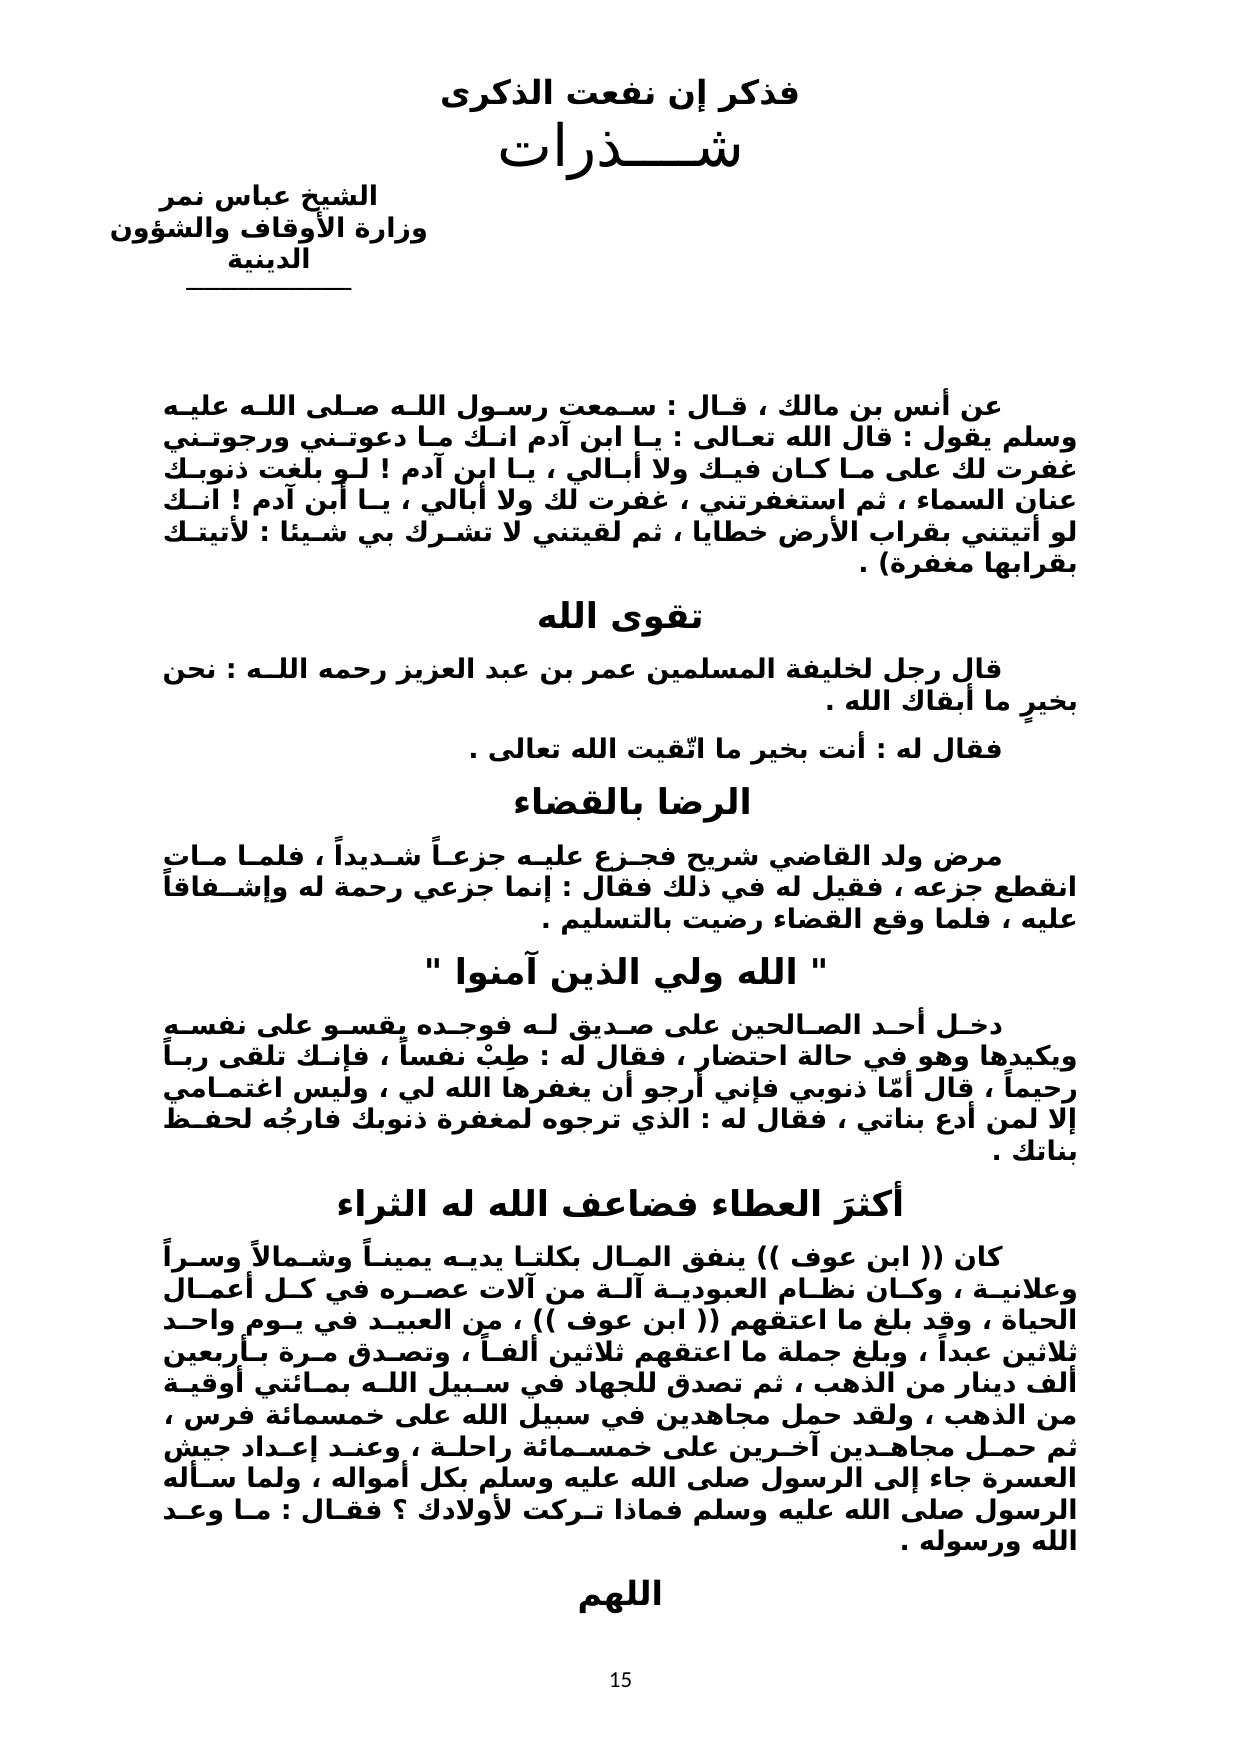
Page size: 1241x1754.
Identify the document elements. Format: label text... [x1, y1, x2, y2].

text تقوى الله [162, 596, 1078, 637]
text قال رجل لخليفة المسلمين عمر بن عبد العزيز رحمه الله : نحن بخيرٍ ما أبقاك الله . [162, 654, 1078, 717]
text مرض ولد القاضي شريح فجزع عليه جزعاً شديداً ، فلما مات انقطع جزعه ، فقيل له في ذلك فقال : إنما جزعي رحمة له وإشفاقاً عليه ، فلما وقع القضاء رضيت بالتسليم . [162, 840, 1078, 934]
text عن أنس بن مالك ، قال : سمعت رسول الله صلى الله عليه وسلم يقول : قال الله تعالى : يا ابن آدم انك ما دعوتني ورجوتني غفرت لك على ما كان فيك ولا أبالي ، يا ابن آدم ! لو بلغت ذنوبك عنان السماء ، ثم استغفرتني ، غفرت لك ولا أبالي ، يا أبن آدم ! انك لو أتيتني بقراب الأرض خطايا ، ثم لقيتني لا تشرك بي شيئا : لأتيتك بقرابها مغفرة) . [162, 390, 1078, 579]
text " الله ولي الذين آمنوا " [162, 951, 1078, 992]
text أكثرَ العطاء فضاعف الله له الثراء [162, 1183, 1078, 1225]
text دخل أحد الصالحين على صديق له فوجده يقسو على نفسه ويكيدها وهو في حالة احتضار ، فقال له : طِبْ نفساً ، فإنك تلقى رباً رحيماً ، قال أمّا ذنوبي فإني أرجو أن يغفرها الله لي ، وليس اغتمامي إلا لمن أدع بناتي ، فقال له : الذي ترجوه لمغفرة ذنوبك فارجُه لحفظ بناتك . [162, 1009, 1078, 1167]
text فقال له : أنت بخير ما اتّقيت الله تعالى . [162, 734, 1078, 765]
text اللهم [162, 1574, 1078, 1612]
text الرضا بالقضاء [162, 782, 1078, 823]
text كان (( ابن عوف )) ينفق المال بكلتا يديه يميناً وشمالاً وسراً وعلانية ، وكان نظام العبودية آلة من آلات عصره في كل أعمال الحياة ، وقد بلغ ما اعتقهم (( ابن عوف )) ، من العبيد في يوم واحد ثلاثين عبداً ، وبلغ جملة ما اعتقهم ثلاثين ألفاً ، وتصدق مرة بأربعين ألف دينار من الذهب ، ثم تصدق للجهاد في سبيل الله بمائتي أوقية من الذهب ، ولقد حمل مجاهدين في سبيل الله على خمسمائة فرس ، ثم حمل مجاهدين آخرين على خمسمائة راحلة ، وعند إعداد جيش العسرة جاء إلى الرسول صلى الله عليه وسلم بكل أمواله ، ولما سأله الرسول صلى الله عليه وسلم فماذا تركت لأولادك ؟ فقال : ما وعد الله ورسوله . [162, 1241, 1078, 1557]
